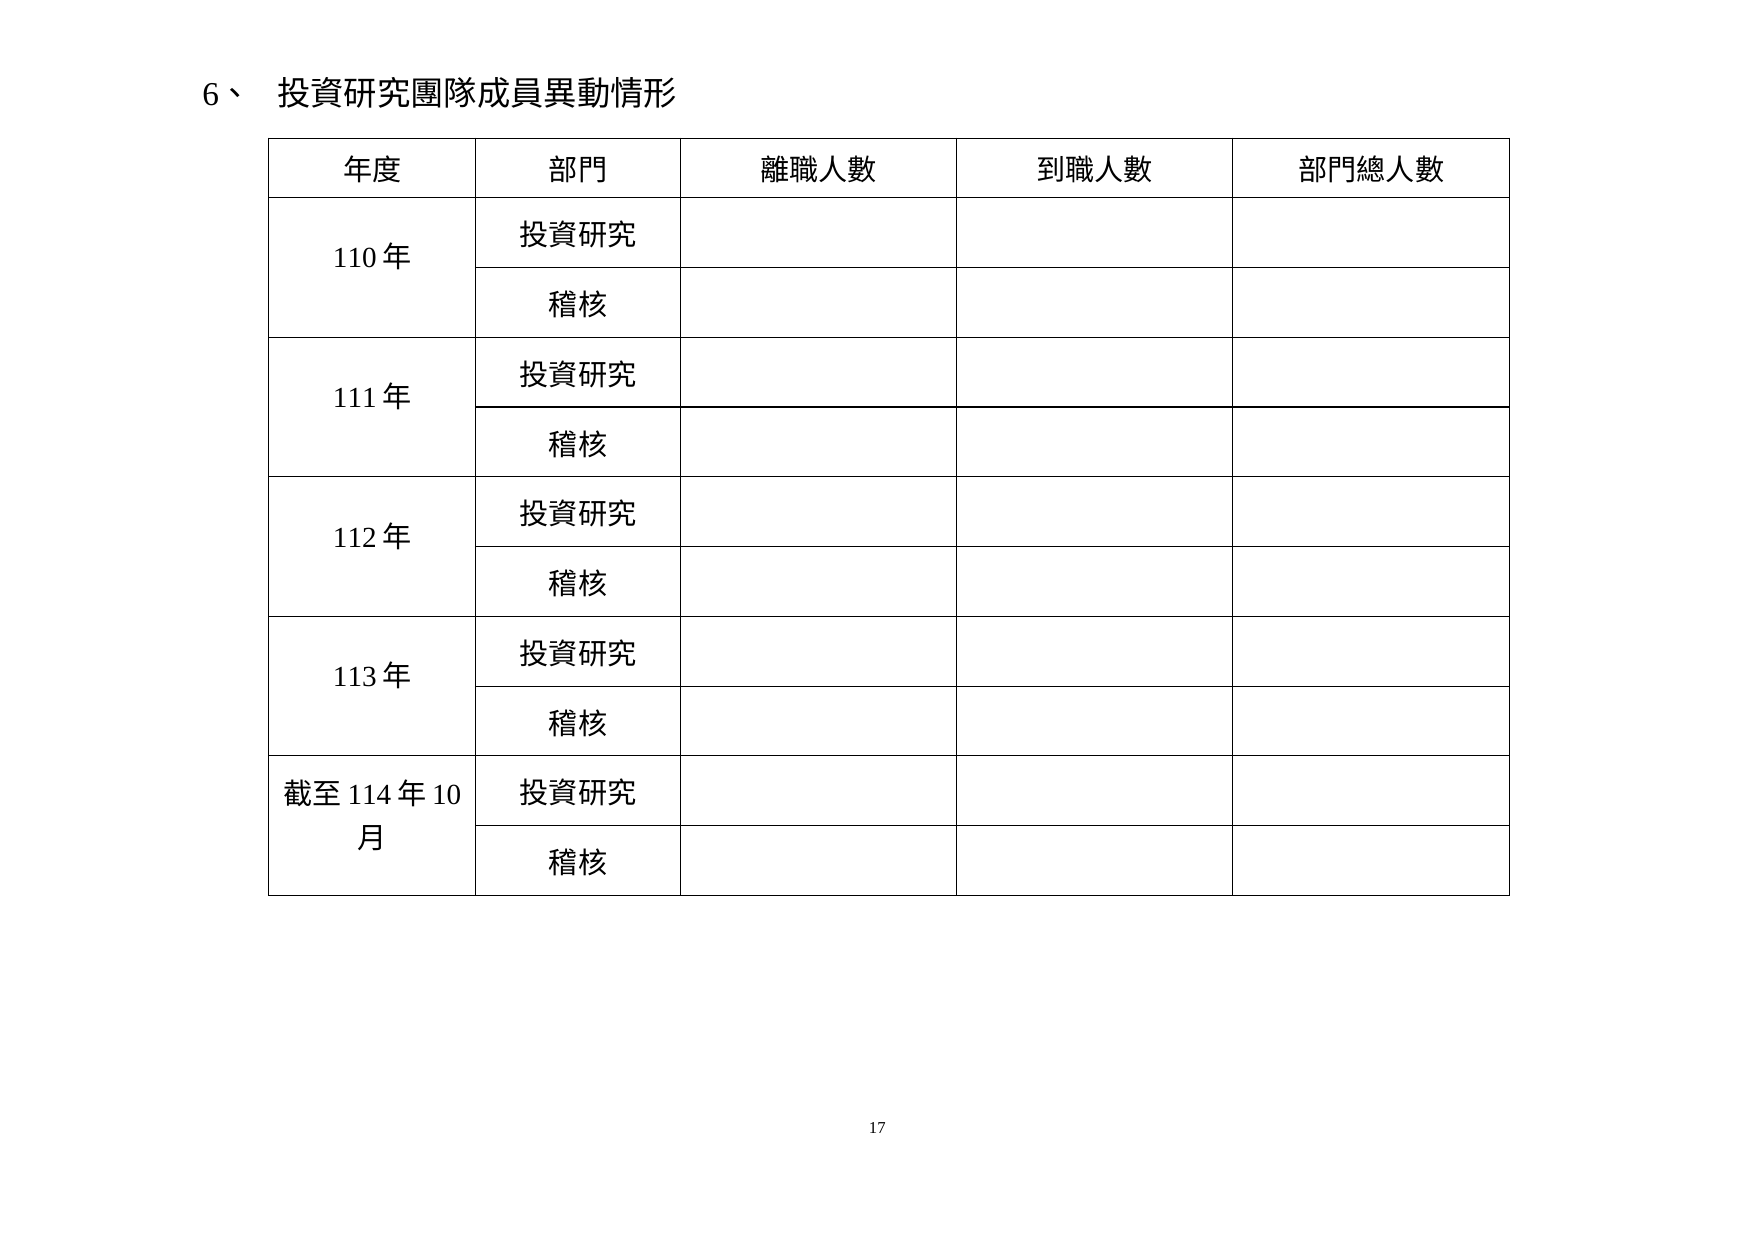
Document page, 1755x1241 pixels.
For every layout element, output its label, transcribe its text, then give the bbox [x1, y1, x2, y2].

table_cell [681, 338, 956, 406]
table_cell 113年 [269, 617, 475, 755]
table_cell [681, 477, 956, 546]
table_cell 投資研究 [476, 198, 680, 267]
table_cell [681, 756, 956, 825]
table_cell 稽核 [476, 408, 680, 476]
table_cell 稽核 [476, 687, 680, 755]
table_cell [681, 408, 956, 476]
table_cell 稽核 [476, 268, 680, 337]
table_cell 投資研究 [476, 617, 680, 686]
table_cell [957, 826, 1232, 895]
table_cell [681, 687, 956, 755]
table_header 年度 [269, 139, 475, 197]
table_cell 112年 [269, 477, 475, 616]
table_cell [1233, 338, 1509, 406]
table_cell [957, 338, 1232, 406]
table_cell [957, 547, 1232, 616]
table_cell [1233, 198, 1509, 267]
list 投資研究團隊成員異動情形 [202, 75, 1577, 112]
table_cell [957, 687, 1232, 755]
table_cell [1233, 268, 1509, 337]
table_header 離職人數 [681, 139, 956, 197]
table_cell 稽核 [476, 826, 680, 895]
table_header 部門總人數 [1233, 139, 1509, 197]
table_cell [681, 547, 956, 616]
table_cell 111年 [269, 338, 475, 476]
table_cell 110年 [269, 198, 475, 337]
table_cell [1233, 826, 1509, 895]
table_cell 截至114年10月 [269, 756, 475, 895]
table_cell [681, 198, 956, 267]
table_cell 稽核 [476, 547, 680, 616]
table_cell [681, 617, 956, 686]
table_header 到職人數 [957, 139, 1232, 197]
table_cell [957, 408, 1232, 476]
table_cell [681, 826, 956, 895]
table_cell [1233, 617, 1509, 686]
table_cell 投資研究 [476, 756, 680, 825]
table_cell [1233, 408, 1509, 476]
table_cell [957, 617, 1232, 686]
table_cell 投資研究 [476, 477, 680, 546]
table_cell [957, 756, 1232, 825]
table_cell [1233, 756, 1509, 825]
table_cell [957, 198, 1232, 267]
table_cell [957, 268, 1232, 337]
table_cell [957, 477, 1232, 546]
table_header 部門 [476, 139, 680, 197]
table_cell [1233, 547, 1509, 616]
table_cell [681, 268, 956, 337]
table_cell [1233, 477, 1509, 546]
table_cell 投資研究 [476, 338, 680, 406]
table_cell [1233, 687, 1509, 755]
